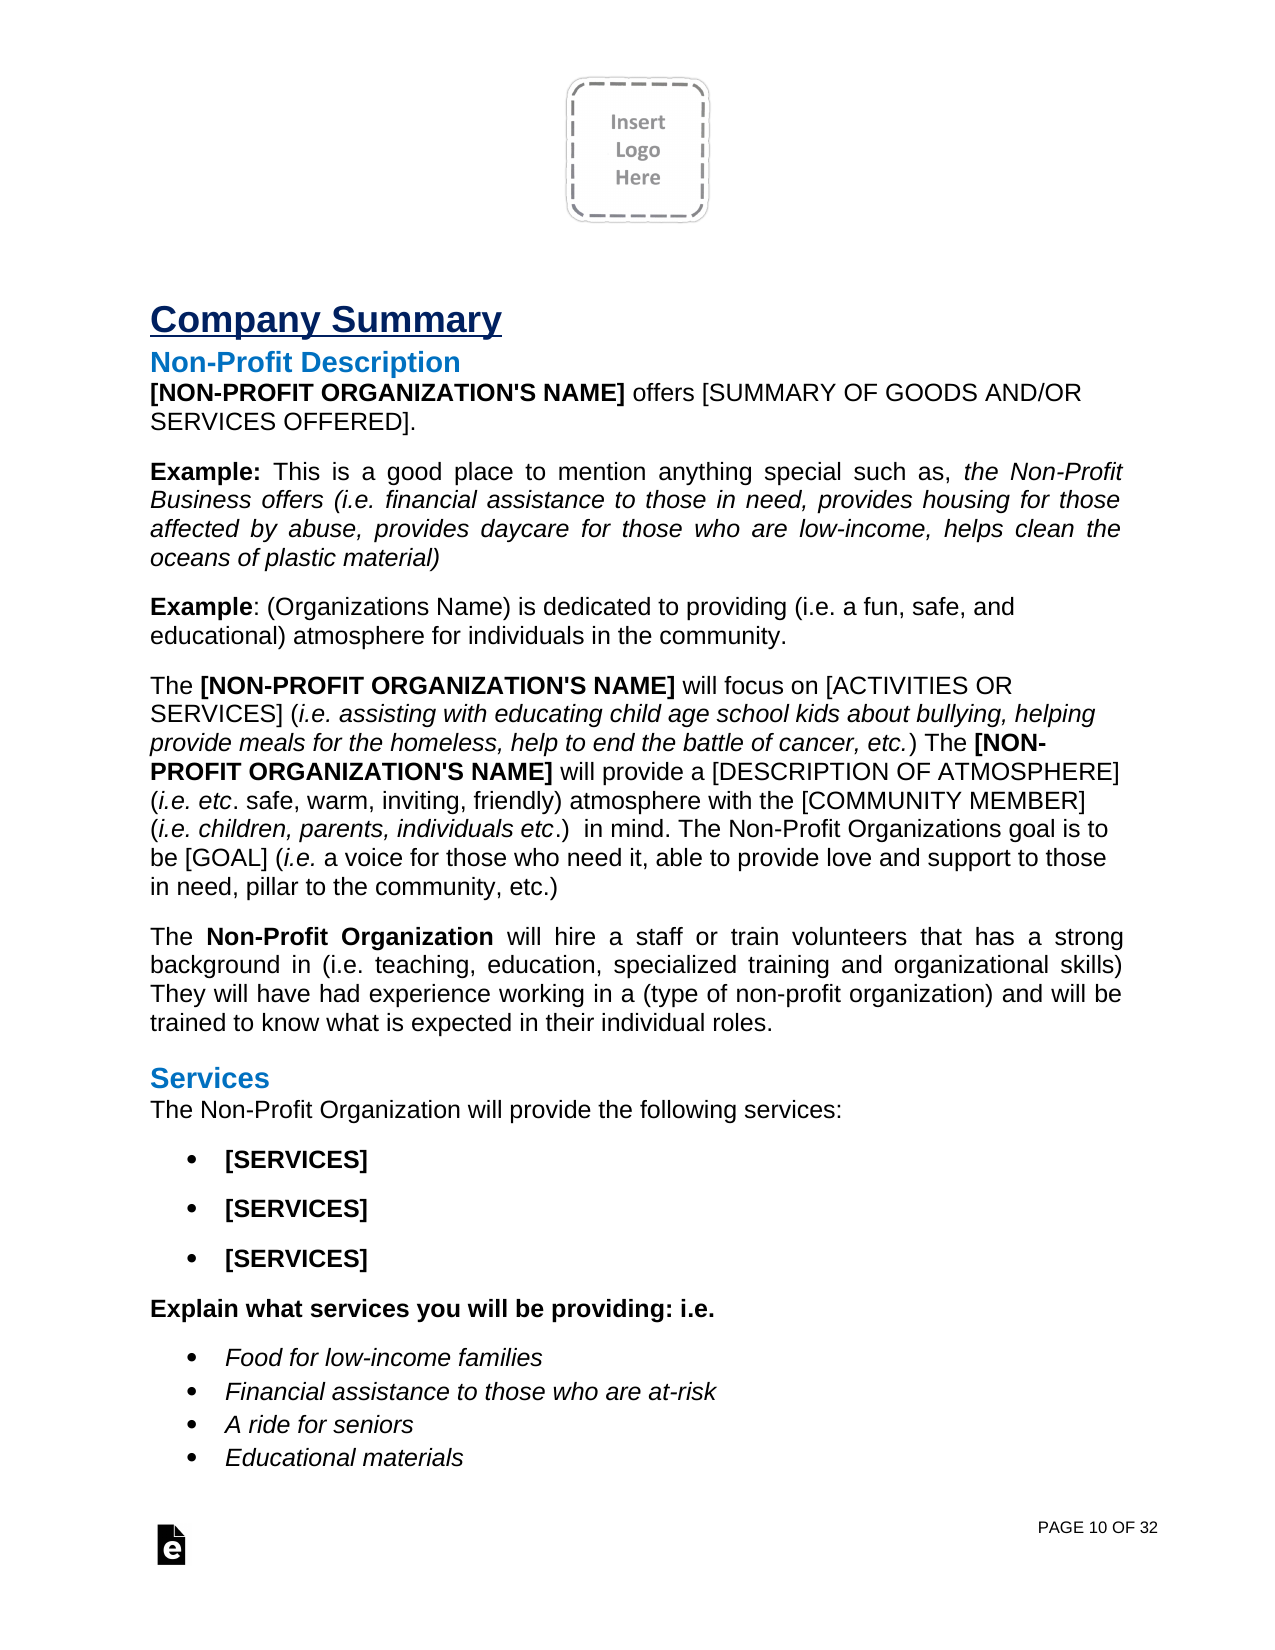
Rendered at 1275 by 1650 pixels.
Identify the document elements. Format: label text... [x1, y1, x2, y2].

text The Non-Profit Organization will provide the following services: [150, 1095, 1125, 1124]
subtitle Services [150, 1062, 1125, 1095]
text [NON-PROFIT ORGANIZATION'S NAME] offers [SUMMARY OF GOODS AND/OR SERVICES OFFERED]. [150, 378, 1125, 436]
list [SERVICES] [187, 1244, 1125, 1273]
list [SERVICES] [187, 1194, 1125, 1223]
list Financial assistance to those who are at-risk [187, 1376, 1125, 1405]
subtitle Company Summary [150, 297, 1125, 341]
list [SERVICES] [187, 1145, 1125, 1173]
text Example: (Organizations Name) is dedicated to providing (i.e. a fun, safe, and educational) atmosphere for individuals in the community. [150, 592, 1125, 650]
text The Non-Profit Organization will hire a staff or train volunteers that has a strong background in (i.e. teaching, education, specialized training and organizational skills) They will have had experience working in a (type of non-profit organization) and will be trained to know what is expected in their individual roles. [150, 922, 1125, 1037]
subtitle Non-Profit Description [150, 345, 1125, 378]
text Example: This is a good place to mention anything special such as, the Non-Profit Business offers (i.e. financial assistance to those in need, provides housing for those affected by abuse, provides daycare for those who are low-income, helps clean the oceans of plastic material) [150, 457, 1125, 572]
list A ride for seniors [187, 1409, 1125, 1438]
list Food for low-income families [187, 1343, 1125, 1372]
text The [NON-PROFIT ORGANIZATION'S NAME] will focus on [ACTIVITIES OR SERVICES] (i.e. assisting with educating child age school kids about bullying, helping provide meals for the homeless, help to end the battle of cancer, etc.) The [NON-PROFIT ORGANIZATION'S NAME] will provide a [DESCRIPTION OF ATMOSPHERE] (i.e. etc. safe, warm, inviting, friendly) atmosphere with the [COMMUNITY MEMBER] (i.e. children, parents, individuals etc.) in mind. The Non-Profit Organizations goal is to be [GOAL] (i.e. a voice for those who need it, able to provide love and support to those in need, pillar to the community, etc.) [150, 671, 1125, 901]
list Educational materials [187, 1443, 1125, 1472]
text Explain what services you will be providing: i.e. [150, 1294, 1125, 1322]
